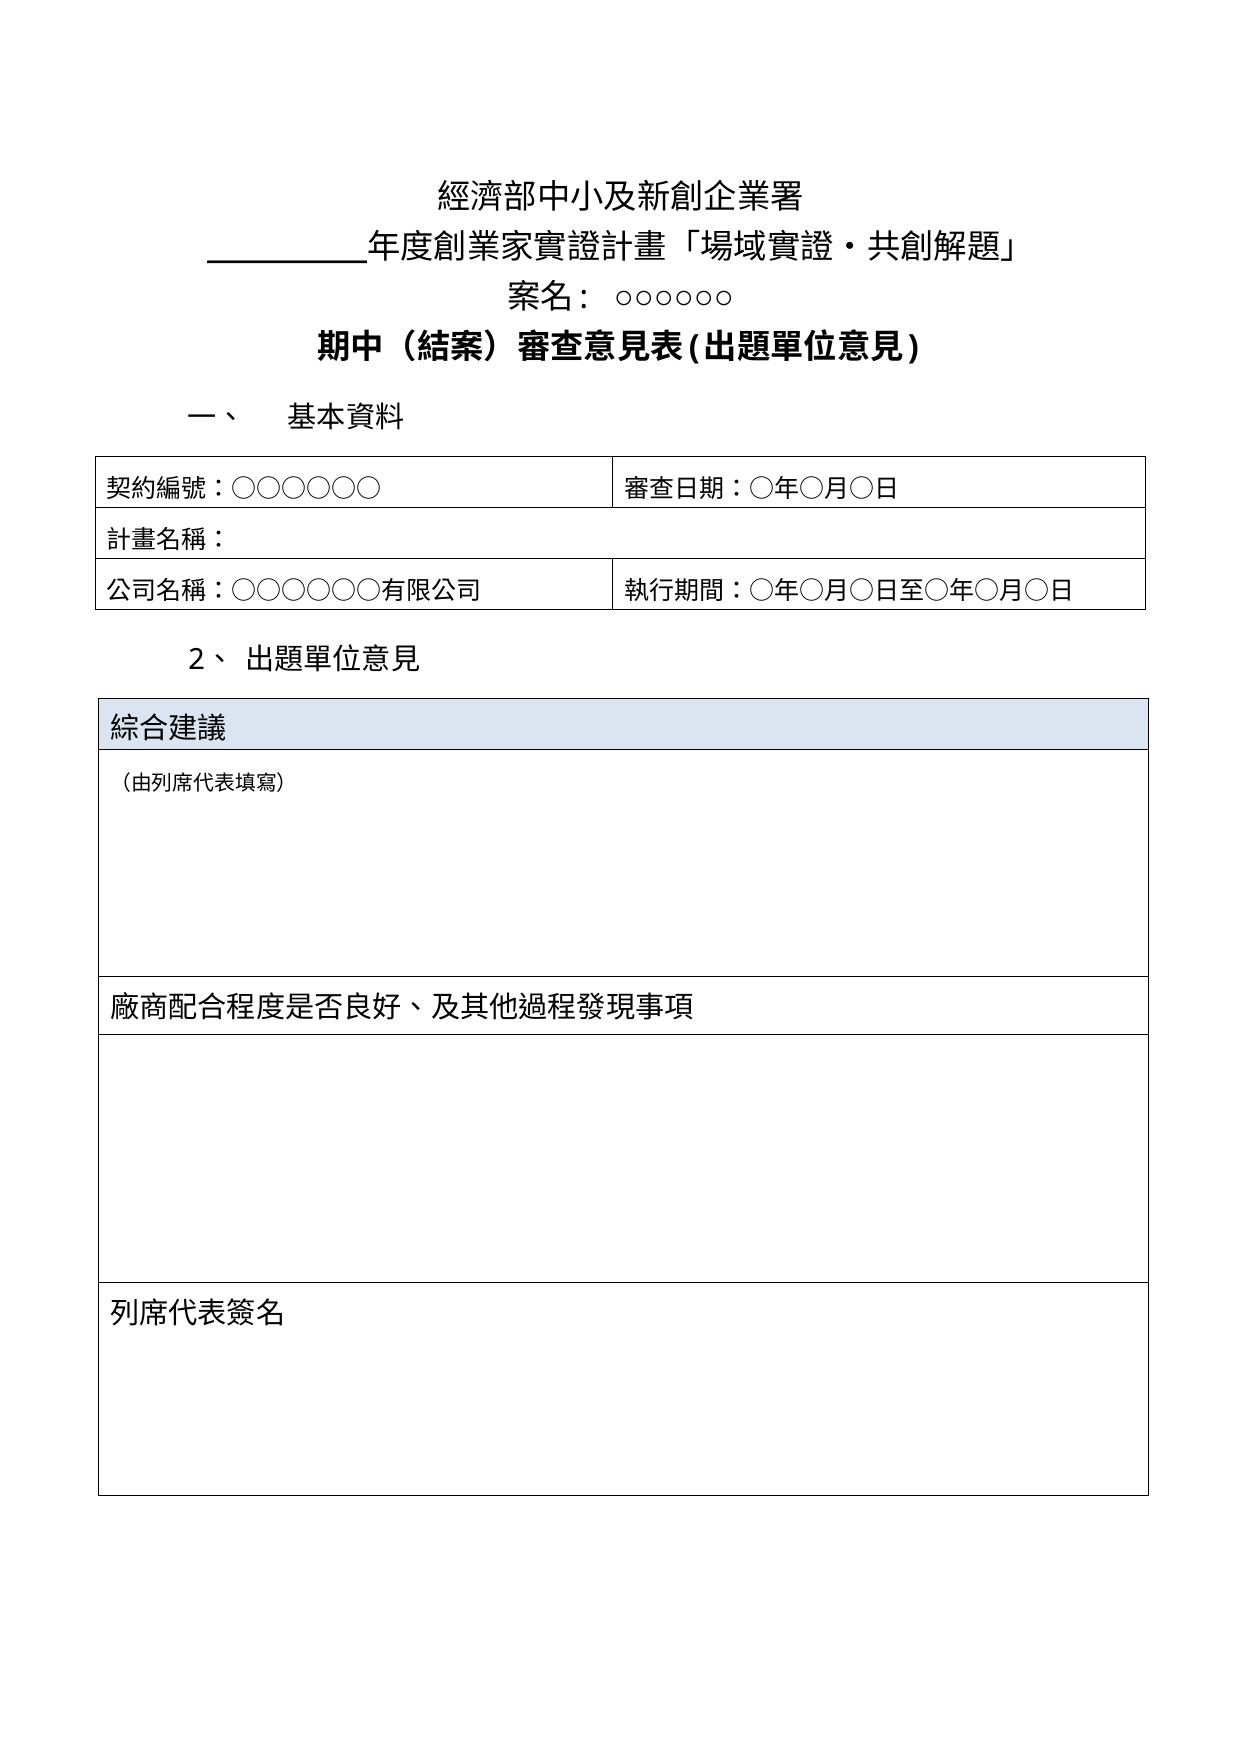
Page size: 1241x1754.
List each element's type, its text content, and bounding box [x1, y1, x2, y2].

table_cell 執行期間：○年○月○日至○年○月○日 [613, 559, 1145, 609]
text ________年度創業家實證計畫「場域實證‧共創解題」 [187, 219, 1053, 269]
text 經濟部中小及新創企業署 [187, 169, 1053, 219]
text 期中（結案）審查意見表(出題單位意見) [187, 319, 1053, 369]
table_header 審查日期：○年○月○日 [613, 457, 1145, 507]
table_cell 廠商配合程度是否良好、及其他過程發現事項 [99, 977, 1148, 1034]
list 出題單位意見 [187, 629, 1053, 679]
table_cell 公司名稱：○○○○○○有限公司 [96, 559, 612, 609]
table_cell 計畫名稱： [96, 508, 1145, 558]
table_cell [99, 1035, 1148, 1282]
table_cell （由列席代表填寫） [99, 750, 1148, 976]
table_header 契約編號：○○○○○○ [96, 457, 612, 507]
text 案名: ○○○○○○ [187, 269, 1053, 319]
table_header 綜合建議 [99, 699, 1148, 749]
list 基本資料 [187, 387, 1053, 437]
table_cell 列席代表簽名 [99, 1283, 1148, 1495]
